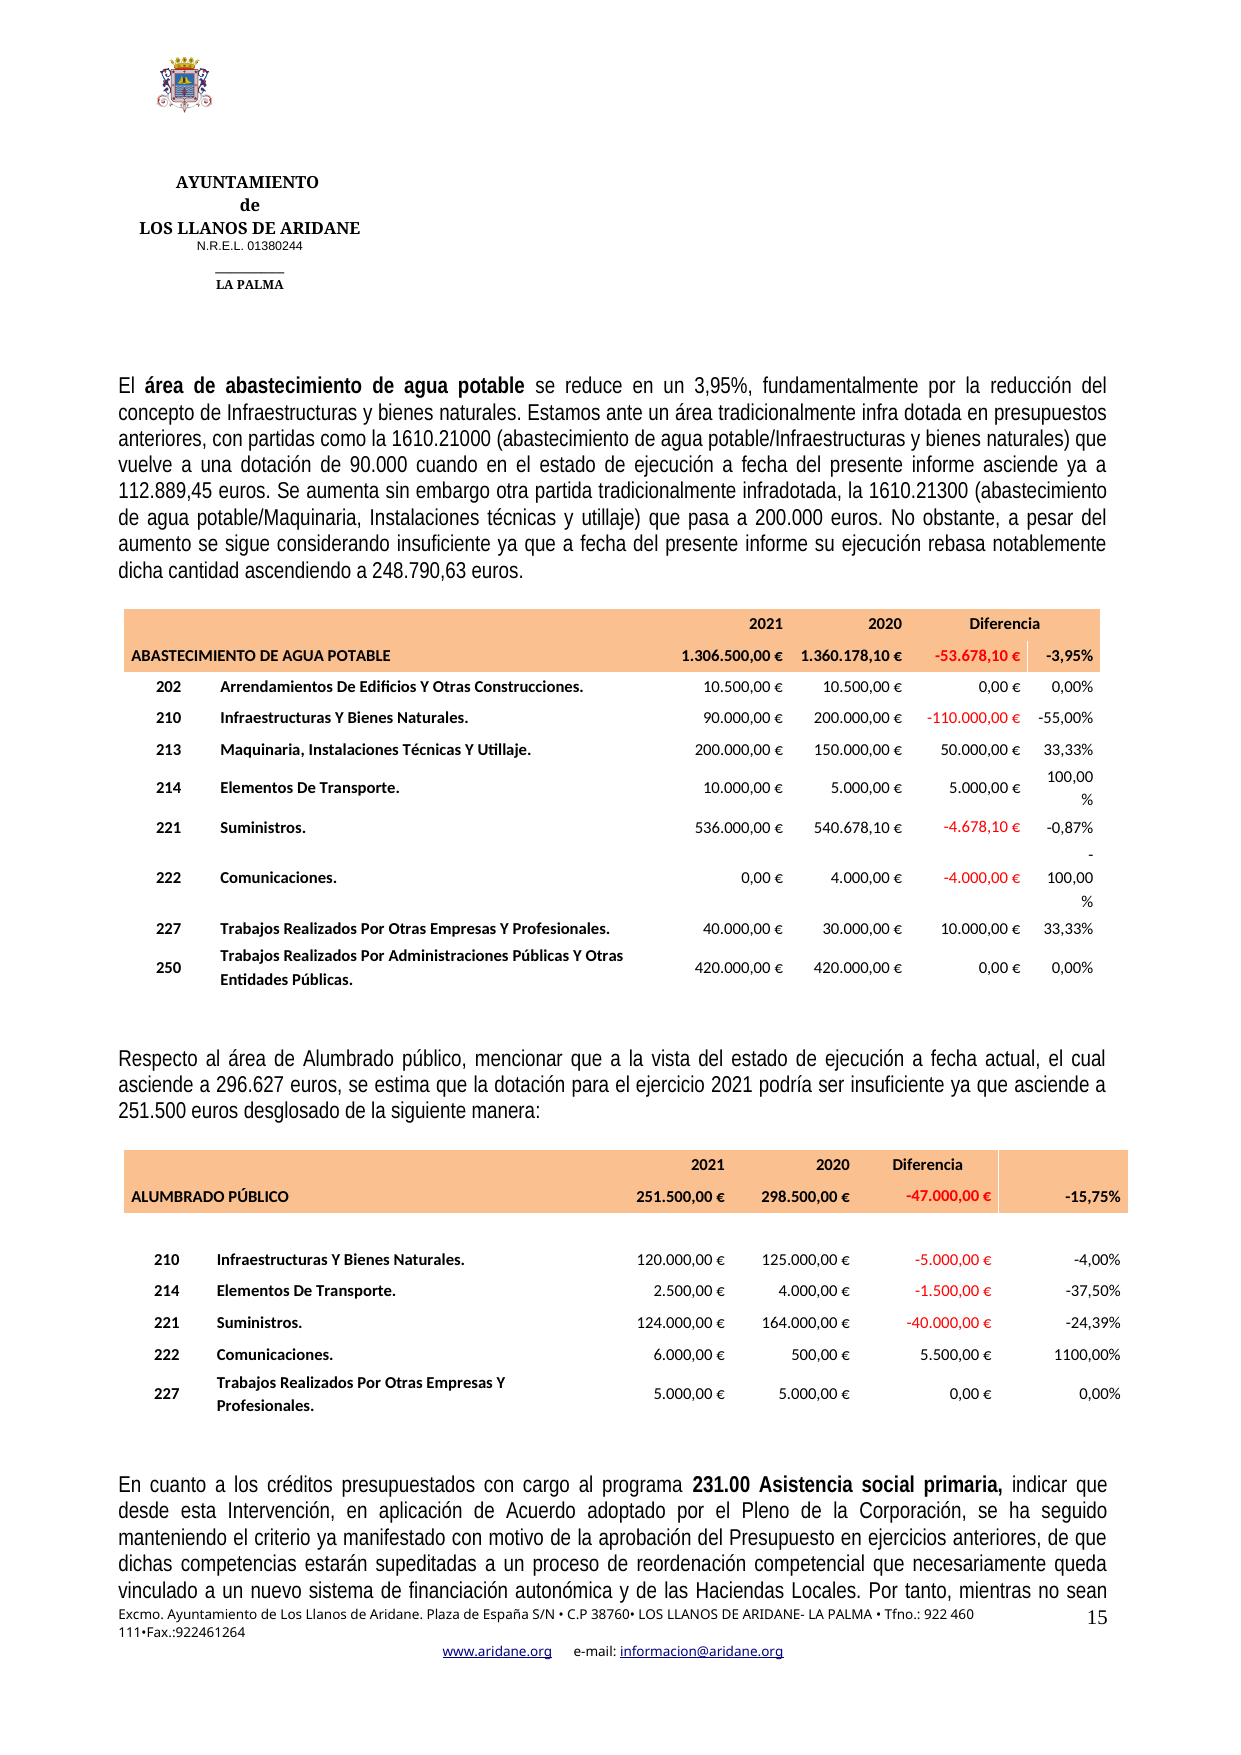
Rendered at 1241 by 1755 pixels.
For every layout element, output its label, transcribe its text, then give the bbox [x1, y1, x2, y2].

table_cell Comunicaciones. [213, 845, 666, 914]
list En cuanto a los créditos presupuestados con cargo al programa 231.00 Asistencia social primaria, indicar que desde esta Intervención, en aplicación de Acuerdo adoptado por el Pleno de la Corporación, se ha seguido manteniendo el criterio ya manifestado con motivo de la aprobación del Presupuesto en ejercicios anteriores, de que dichas competencias estarán supeditadas a un proceso de reordenación competencial que necesariamente queda vinculado a un nuevo sistema de financiación autonómica y de las Haciendas Locales. Por tanto, mientras no sean [118, 1471, 1107, 1603]
table_cell 10.000,00 € [666, 766, 790, 813]
table_cell 200.000,00 € [790, 704, 909, 735]
table_header Diferencia [857, 1150, 998, 1182]
table_cell 0,00 € [909, 946, 1027, 992]
table_cell Elementos De Transporte. [209, 1276, 467, 1308]
table_cell [467, 1308, 603, 1340]
table_cell 202 [124, 673, 213, 704]
table_cell -37,50% [999, 1276, 1128, 1308]
table_cell 536.000,00 € [666, 813, 790, 844]
table_header [124, 609, 666, 641]
table_header [467, 1150, 603, 1182]
table_cell 1100,00% [999, 1340, 1128, 1372]
table_cell 120.000,00 € [603, 1245, 732, 1276]
table_cell -4.678,10 € [909, 813, 1027, 844]
table_cell 10.000,00 € [909, 914, 1027, 946]
table_cell [338, 1182, 467, 1213]
table_cell -53.678,10 € [909, 641, 1027, 672]
table_cell 125.000,00 € [732, 1245, 857, 1276]
table_cell 540.678,10 € [790, 813, 909, 844]
table_cell 222 [124, 845, 213, 914]
table_cell [338, 1213, 467, 1245]
table_cell Suministros. [213, 813, 630, 844]
table_cell 0,00 € [857, 1372, 998, 1418]
table_cell 30.000,00 € [790, 914, 909, 946]
table_cell -47.000,00 € [857, 1182, 998, 1213]
table_header 2020 [732, 1150, 857, 1182]
table_cell 210 [124, 1245, 209, 1276]
table_cell 150.000,00 € [790, 735, 909, 766]
table_cell -5.000,00 € [857, 1245, 998, 1276]
table_cell 5.000,00 € [732, 1372, 857, 1418]
table_cell 2.500,00 € [603, 1276, 732, 1308]
table_cell [467, 1340, 603, 1372]
table_cell 50.000,00 € [909, 735, 1027, 766]
table_cell Trabajos Realizados Por Administraciones Públicas Y Otras Entidades Públicas. [213, 946, 666, 992]
table_header 2020 [790, 609, 909, 641]
table_cell [124, 1213, 209, 1245]
table_cell 227 [124, 914, 213, 946]
table_cell -1.500,00 € [857, 1276, 998, 1308]
table_cell -0,87% [1028, 813, 1100, 844]
table_cell 210 [124, 704, 213, 735]
table_cell [467, 1276, 603, 1308]
table_cell 1.360.178,10 € [790, 641, 909, 672]
table_cell Elementos De Transporte. [213, 766, 666, 813]
table_header [338, 1150, 467, 1182]
table_cell 221 [124, 813, 213, 844]
table_cell 0,00% [1028, 946, 1100, 992]
table_cell [630, 813, 648, 844]
table_cell 420.000,00 € [790, 946, 909, 992]
table_cell -40.000,00 € [857, 1308, 998, 1340]
table_cell Arrendamientos De Edificios Y Otras Construcciones. [213, 673, 666, 704]
table_cell 100,00% [1028, 766, 1100, 813]
table_cell 500,00 € [732, 1340, 857, 1372]
table_cell [209, 1213, 338, 1245]
table_cell [467, 1182, 603, 1213]
table_cell 214 [124, 1276, 209, 1308]
table_cell -110.000,00 € [909, 704, 1027, 735]
table_cell Comunicaciones. [209, 1340, 467, 1372]
table_cell 164.000,00 € [732, 1308, 857, 1340]
table_cell 1.306.500,00 € [666, 641, 790, 672]
table_cell Maquinaria, Instalaciones Técnicas Y Utillaje. [213, 735, 666, 766]
table_cell 5.000,00 € [790, 766, 909, 813]
table_cell 0,00% [1028, 673, 1100, 704]
table_cell 5.000,00 € [603, 1372, 732, 1418]
list Respecto al área de Alumbrado público, mencionar que a la vista del estado de ejecución a fecha actual, el cual asciende a 296.627 euros, se estima que la dotación para el ejercicio 2021 podría ser insuficiente ya que asciende a 251.500 euros desglosado de la siguiente manera: [118, 1045, 1107, 1124]
table_cell -4,00% [999, 1245, 1128, 1276]
table_cell 251.500,00 € [603, 1182, 732, 1213]
table_cell Infraestructuras Y Bienes Naturales. [213, 704, 666, 735]
table_header [999, 1150, 1128, 1182]
table_cell 227 [124, 1372, 209, 1418]
table_cell 0,00% [999, 1372, 1128, 1418]
table_header Diferencia [909, 609, 1100, 641]
table_cell Infraestructuras Y Bienes Naturales. [209, 1245, 603, 1276]
table_cell 4.000,00 € [790, 845, 909, 914]
table_cell Trabajos Realizados Por Otras Empresas Y Profesionales. [209, 1372, 603, 1418]
table_cell 0,00 € [666, 845, 790, 914]
table_cell -3,95% [1028, 641, 1100, 672]
table_cell -55,00% [1028, 704, 1100, 735]
table_cell 33,33% [1028, 735, 1100, 766]
table_cell [732, 1213, 857, 1245]
table_cell 221 [124, 1308, 209, 1340]
table_cell [999, 1213, 1128, 1245]
table_cell -4.000,00 € [909, 845, 1027, 914]
table_cell 222 [124, 1340, 209, 1372]
table_header 2021 [666, 609, 790, 641]
table_cell 10.500,00 € [666, 673, 790, 704]
table_cell 40.000,00 € [666, 914, 790, 946]
table_cell [648, 813, 666, 844]
table_cell ABASTECIMIENTO DE AGUA POTABLE [124, 641, 666, 672]
table_cell 124.000,00 € [603, 1308, 732, 1340]
table_cell [857, 1213, 998, 1245]
table_cell 6.000,00 € [603, 1340, 732, 1372]
table_cell 420.000,00 € [666, 946, 790, 992]
table_cell Trabajos Realizados Por Otras Empresas Y Profesionales. [213, 914, 666, 946]
table_cell 90.000,00 € [666, 704, 790, 735]
table_cell 4.000,00 € [732, 1276, 857, 1308]
table_cell [603, 1213, 732, 1245]
table_header [124, 1150, 209, 1182]
table_cell 5.000,00 € [909, 766, 1027, 813]
table_cell 213 [124, 735, 213, 766]
table_cell ALUMBRADO PÚBLICO [124, 1182, 338, 1213]
table_cell 200.000,00 € [666, 735, 790, 766]
table_cell 250 [124, 946, 213, 992]
table_cell -24,39% [999, 1308, 1128, 1340]
table_cell -100,00% [1028, 845, 1100, 914]
table_cell 298.500,00 € [732, 1182, 857, 1213]
table_cell 214 [124, 766, 213, 813]
list El área de abastecimiento de agua potable se reduce en un 3,95%, fundamentalmente por la reducción del concepto de Infraestructuras y bienes naturales. Estamos ante un área tradicionalmente infra dotada en presupuestos anteriores, con partidas como la 1610.21000 (abastecimiento de agua potable/Infraestructuras y bienes naturales) que vuelve a una dotación de 90.000 cuando en el estado de ejecución a fecha del presente informe asciende ya a 112.889,45 euros. Se aumenta sin embargo otra partida tradicionalmente infradotada, la 1610.21300 (abastecimiento de agua potable/Maquinaria, Instalaciones técnicas y utillaje) que pasa a 200.000 euros. No obstante, a pesar del aumento se sigue considerando insuficiente ya que a fecha del presente informe su ejecución rebasa notablemente dicha cantidad ascendiendo a 248.790,63 euros. [118, 372, 1107, 583]
table_cell 10.500,00 € [790, 673, 909, 704]
table_cell [467, 1213, 603, 1245]
table_cell [338, 1308, 467, 1340]
table_cell -15,75% [999, 1182, 1128, 1213]
table_cell 33,33% [1028, 914, 1100, 946]
table_header [209, 1150, 338, 1182]
table_cell 5.500,00 € [857, 1340, 998, 1372]
table_cell 0,00 € [909, 673, 1027, 704]
table_header 2021 [603, 1150, 732, 1182]
table_cell Suministros. [209, 1308, 338, 1340]
